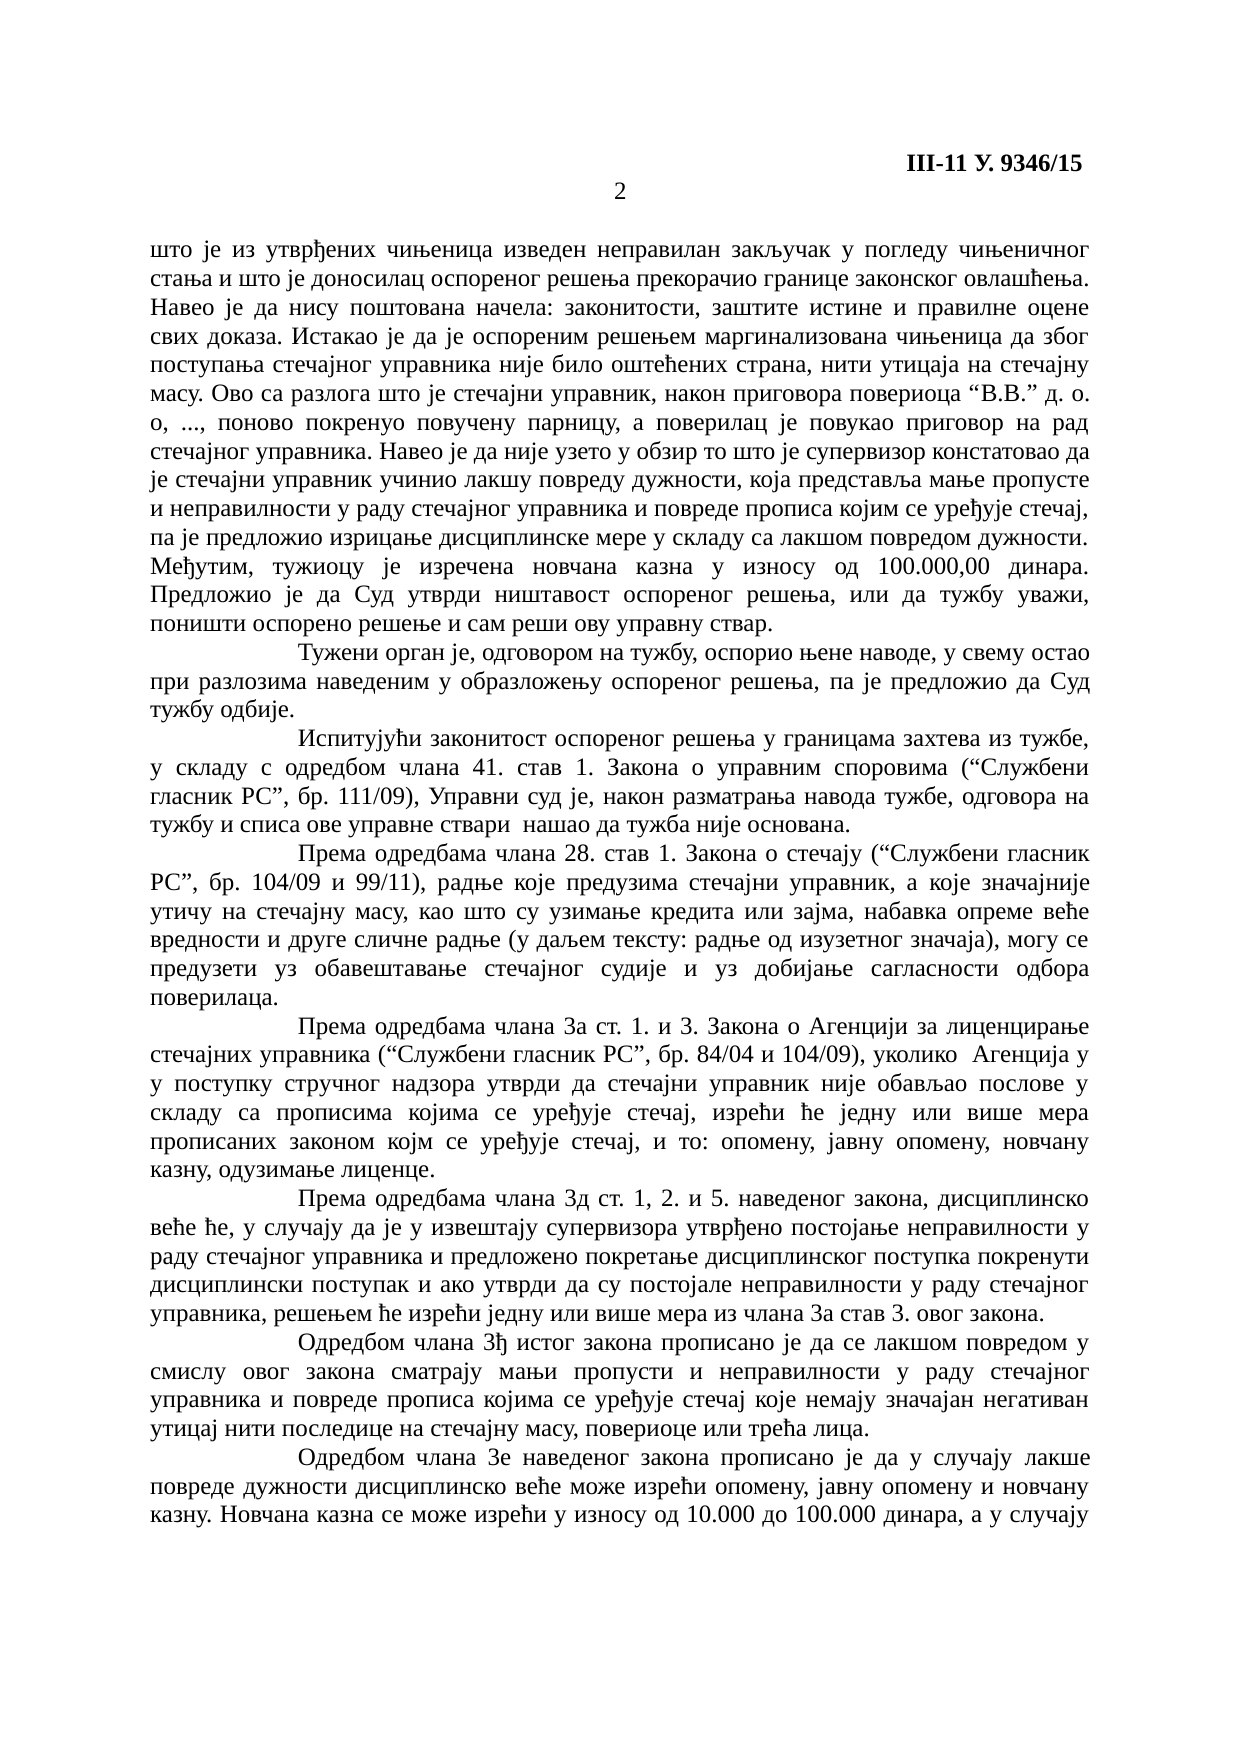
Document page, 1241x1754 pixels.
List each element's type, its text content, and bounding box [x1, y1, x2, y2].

text Одредбом члана 3ђ истог закона прописано је да се лакшом повредом у смислу овог закона сматрају мањи пропусти и неправилности у раду стечајног управника и повреде прописа којима се уређује стечај које немају значајан негативан утицај нити последице на стечајну масу, повериоце или трећа лица. [150, 1327, 1090, 1442]
text Испитујући законитост оспореног решења у границама захтева из тужбе, у складу с одредбом члана 41. став 1. Закона о управним споровима (“Службени гласник РС”, бр. 111/09), Управни суд је, након разматрања навода тужбе, одговора на тужбу и списа ове управне ствари нашао да тужба није основана. [150, 723, 1090, 838]
text Тужени орган је, одговором на тужбу, оспорио њене наводе, у свему остао при разлозима наведеним у образложењу оспореног решења, па је предложио да Суд тужбу одбије. [150, 637, 1090, 723]
text Одредбом члана 3е наведеног закона прописано је да у случају лакше повреде дужности дисциплинско веће може изрећи опомену, јавну опомену и новчану казну. Новчана казна се може изрећи у износу од 10.000 до 100.000 динара, а у случају [150, 1442, 1090, 1528]
text што је из утврђених чињеница изведен неправилан закључак у погледу чињеничног стања и што је доносилац оспореног решења прекорачио границе законског овлашћења. Навео је да нису поштована начела: законитости, заштите истине и правилне оцене свих доказа. Истакао је да је оспореним решењем маргинализована чињеница да због поступања стечајног управника није било оштећених страна, нити утицаја на стечајну масу. Ово са разлога што је стечајни управник, након приговора повериоца “В.В.” д. о. о, ..., поново покренуо повучену парницу, а поверилац је повукао приговор на рад стечајног управника. Навео је да није узето у обзир то што је супервизор констатовао да је стечајни управник учинио лакшу повреду дужности, која представља мање пропусте и неправилности у раду стечајног управника и повреде прописа којим се уређује стечај, па је предложио изрицање дисциплинске мере у складу са лакшом повредом дужности. Међутим, тужиоцу је изречена новчана казна у износу од 100.000,00 динара. Предложио је да Суд утврди ништавост оспореног решења, или да тужбу уважи, поништи оспорено решење и сам реши ову управну ствар. [150, 234, 1090, 637]
text Према одредбама члана 3д ст. 1, 2. и 5. наведеног закона, дисциплинско веће ће, у случају да је у извештају супервизора утврђено постојање неправилности у раду стечајног управника и предложено покретање дисциплинског поступка покренути дисциплински поступак и ако утврди да су постојале неправилности у раду стечајног управника, решењем ће изрећи једну или више мера из члана 3а став 3. овог закона. [150, 1183, 1090, 1327]
text Према одредбама члана 3а ст. 1. и 3. Закона о Агенцији за лиценцирање стечајних управника (“Службени гласник РС”, бр. 84/04 и 104/09), уколико Агенција у у поступку стручног надзора утврди да стечајни управник није обављао послове у складу са прописима којима се уређује стечај, изрећи ће једну или више мера прописаних законом којм се уређује стечај, и то: опомену, јавну опомену, новчану казну, одузимање лиценце. [150, 1011, 1090, 1183]
text Према одредбама члана 28. став 1. Закона о стечају (“Службени гласник РС”, бр. 104/09 и 99/11), радње које предузима стечајни управник, а које значајније утичу на стечајну масу, као што су узимање кредита или зајма, набавка опреме веће вредности и друге сличне радње (у даљем тексту: радње од изузетног значаја), могу се предузети уз обавештавање стечајног судије и уз добијање сагласности одбора поверилаца. [150, 838, 1090, 1011]
